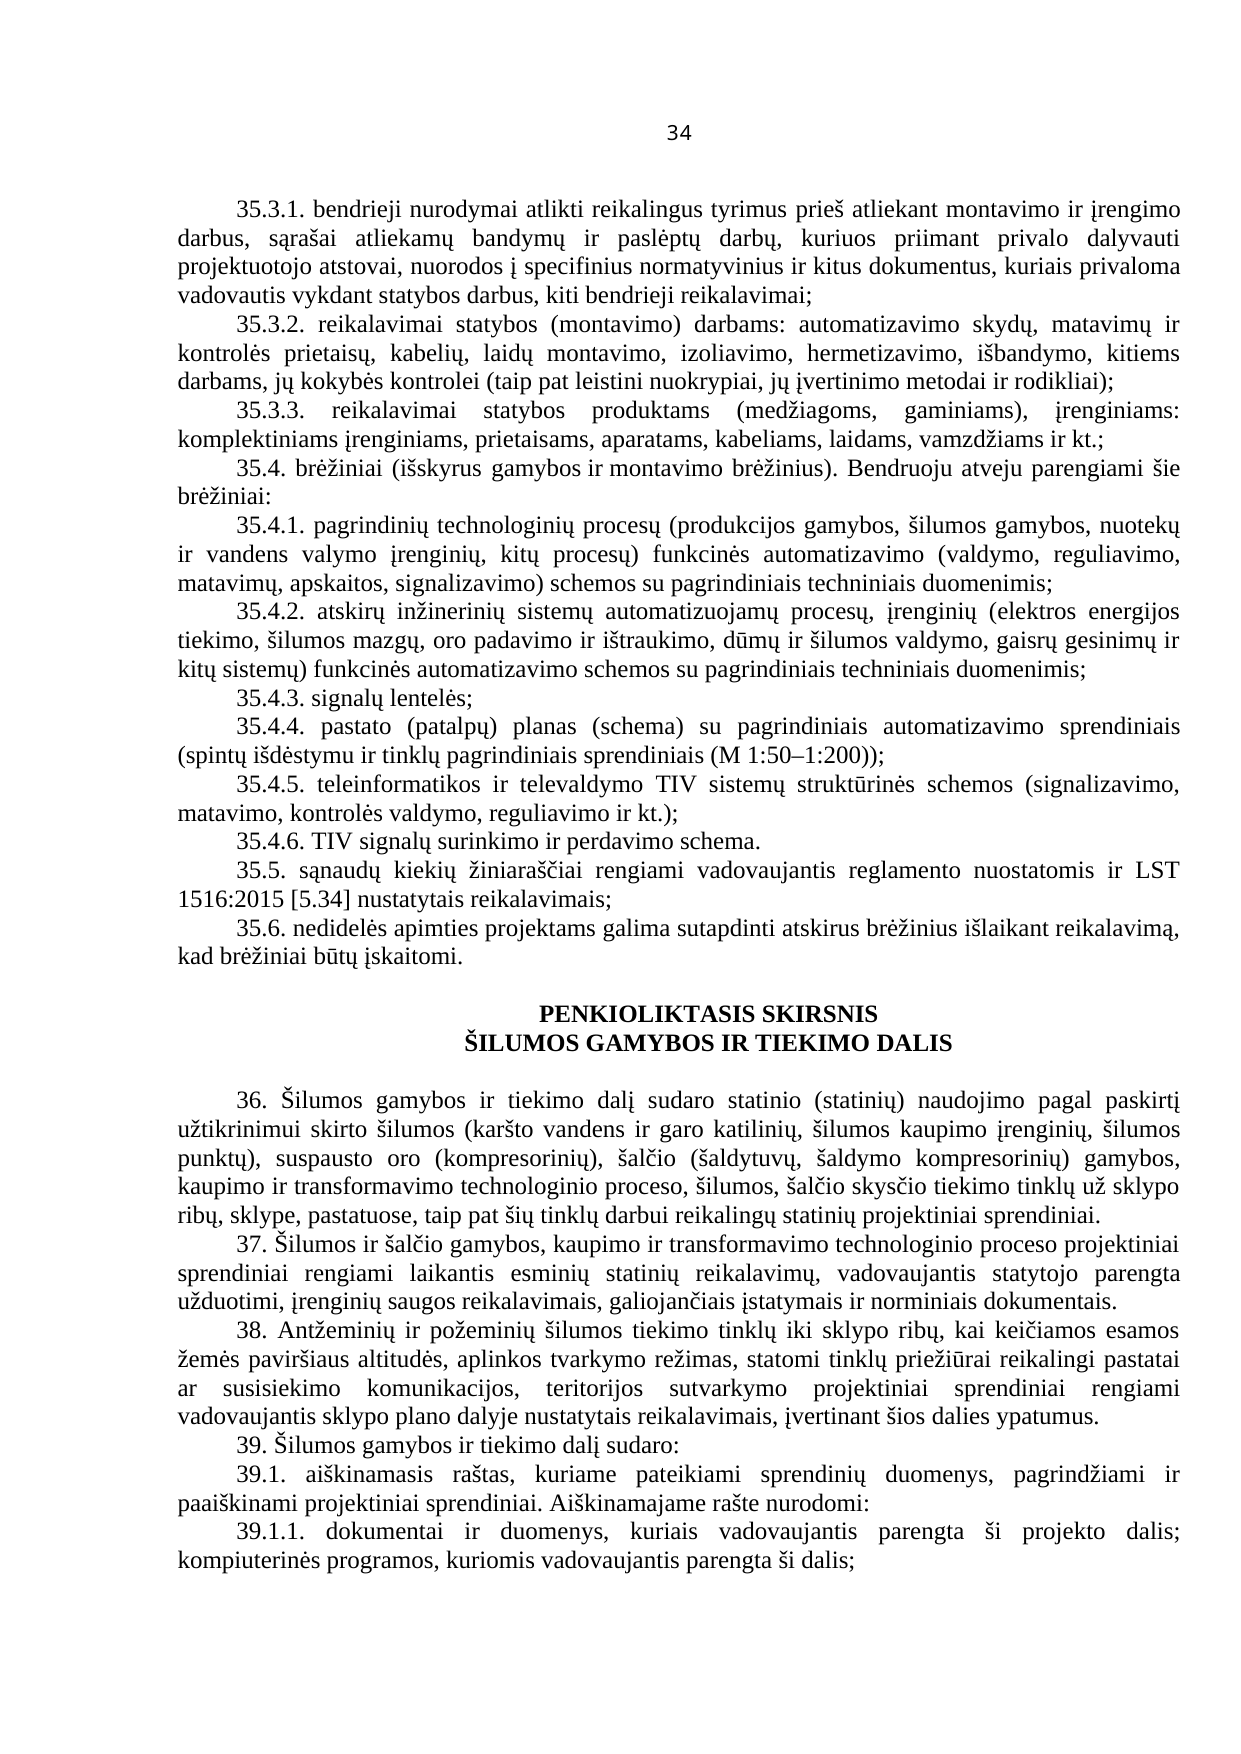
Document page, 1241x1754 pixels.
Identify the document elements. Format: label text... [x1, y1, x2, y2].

text 39.1.1. dokumentai ir duomenys, kuriais vadovaujantis parengta ši projekto dalis; kompiuterinės programos, kuriomis vadovaujantis parengta ši dalis; [177, 1516, 1181, 1574]
text 39. Šilumos gamybos ir tiekimo dalį sudaro: [177, 1430, 1181, 1459]
text 35.3.2. reikalavimai statybos (montavimo) darbams: automatizavimo skydų, matavimų ir kontrolės prietaisų, kabelių, laidų montavimo, izoliavimo, hermetizavimo, išbandymo, kitiems darbams, jų kokybės kontrolei (taip pat leistini nuokrypiai, jų įvertinimo metodai ir rodikliai); [177, 309, 1181, 395]
text 35.4.1. pagrindinių technologinių procesų (produkcijos gamybos, šilumos gamybos, nuotekų ir vandens valymo įrenginių, kitų procesų) funkcinės automatizavimo (valdymo, reguliavimo, matavimų, apskaitos, signalizavimo) schemos su pagrindiniais techniniais duomenimis; [177, 510, 1181, 596]
text PENKIOLIKTASIS SKIRSNIS [177, 999, 1181, 1028]
text ŠILUMOS GAMYBOS IR TIEKIMO DALIS [177, 1028, 1181, 1056]
text 35.5. sąnaudų kiekių žiniaraščiai rengiami vadovaujantis reglamento nuostatomis ir LST 1516:2015 [5.34] nustatytais reikalavimais; [177, 855, 1181, 913]
text 35.4.2. atskirų inžinerinių sistemų automatizuojamų procesų, įrenginių (elektros energijos tiekimo, šilumos mazgų, oro padavimo ir ištraukimo, dūmų ir šilumos valdymo, gaisrų gesinimų ir kitų sistemų) funkcinės automatizavimo schemos su pagrindiniais techniniais duomenimis; [177, 596, 1181, 683]
text 35.4.5. teleinformatikos ir televaldymo TIV sistemų struktūrinės schemos (signalizavimo, matavimo, kontrolės valdymo, reguliavimo ir kt.); [177, 769, 1181, 826]
text 35.3.1. bendrieji nurodymai atlikti reikalingus tyrimus prieš atliekant montavimo ir įrengimo darbus, sąrašai atliekamų bandymų ir paslėptų darbų, kuriuos priimant privalo dalyvauti projektuotojo atstovai, nuorodos į specifinius normatyvinius ir kitus dokumentus, kuriais privaloma vadovautis vykdant statybos darbus, kiti bendrieji reikalavimai; [177, 194, 1181, 309]
text 35.4.6. TIV signalų surinkimo ir perdavimo schema. [177, 826, 1181, 855]
text 37. Šilumos ir šalčio gamybos, kaupimo ir transformavimo technologinio proceso projektiniai sprendiniai rengiami laikantis esminių statinių reikalavimų, vadovaujantis statytojo parengta užduotimi, įrenginių saugos reikalavimais, galiojančiais įstatymais ir norminiais dokumentais. [177, 1229, 1181, 1315]
text 35.4.4. pastato (patalpų) planas (schema) su pagrindiniais automatizavimo sprendiniais (spintų išdėstymu ir tinklų pagrindiniais sprendiniais (M 1:50–1:200)); [177, 711, 1181, 769]
text 36. Šilumos gamybos ir tiekimo dalį sudaro statinio (statinių) naudojimo pagal paskirtį užtikrinimui skirto šilumos (karšto vandens ir garo katilinių, šilumos kaupimo įrenginių, šilumos punktų), suspausto oro (kompresorinių), šalčio (šaldytuvų, šaldymo kompresorinių) gamybos, kaupimo ir transformavimo technologinio proceso, šilumos, šalčio skysčio tiekimo tinklų už sklypo ribų, sklype, pastatuose, taip pat šių tinklų darbui reikalingų statinių projektiniai sprendiniai. [177, 1085, 1181, 1229]
text 35.4.3. signalų lentelės; [177, 683, 1181, 711]
text 39.1. aiškinamasis raštas, kuriame pateikiami sprendinių duomenys, pagrindžiami ir paaiškinami projektiniai sprendiniai. Aiškinamajame rašte nurodomi: [177, 1459, 1181, 1516]
text 35.3.3. reikalavimai statybos produktams (medžiagoms, gaminiams), įrenginiams: komplektiniams įrenginiams, prietaisams, aparatams, kabeliams, laidams, vamzdžiams ir kt.; [177, 395, 1181, 453]
text 38. Antžeminių ir požeminių šilumos tiekimo tinklų iki sklypo ribų, kai keičiamos esamos žemės paviršiaus altitudės, aplinkos tvarkymo režimas, statomi tinklų priežiūrai reikalingi pastatai ar susisiekimo komunikacijos, teritorijos sutvarkymo projektiniai sprendiniai rengiami vadovaujantis sklypo plano dalyje nustatytais reikalavimais, įvertinant šios dalies ypatumus. [177, 1315, 1181, 1430]
text 35.6. nedidelės apimties projektams galima sutapdinti atskirus brėžinius išlaikant reikalavimą, kad brėžiniai būtų įskaitomi. [177, 913, 1181, 970]
text 35.4. brėžiniai (išskyrus gamybos ir montavimo brėžinius). Bendruoju atveju parengiami šie brėžiniai: [177, 453, 1181, 510]
